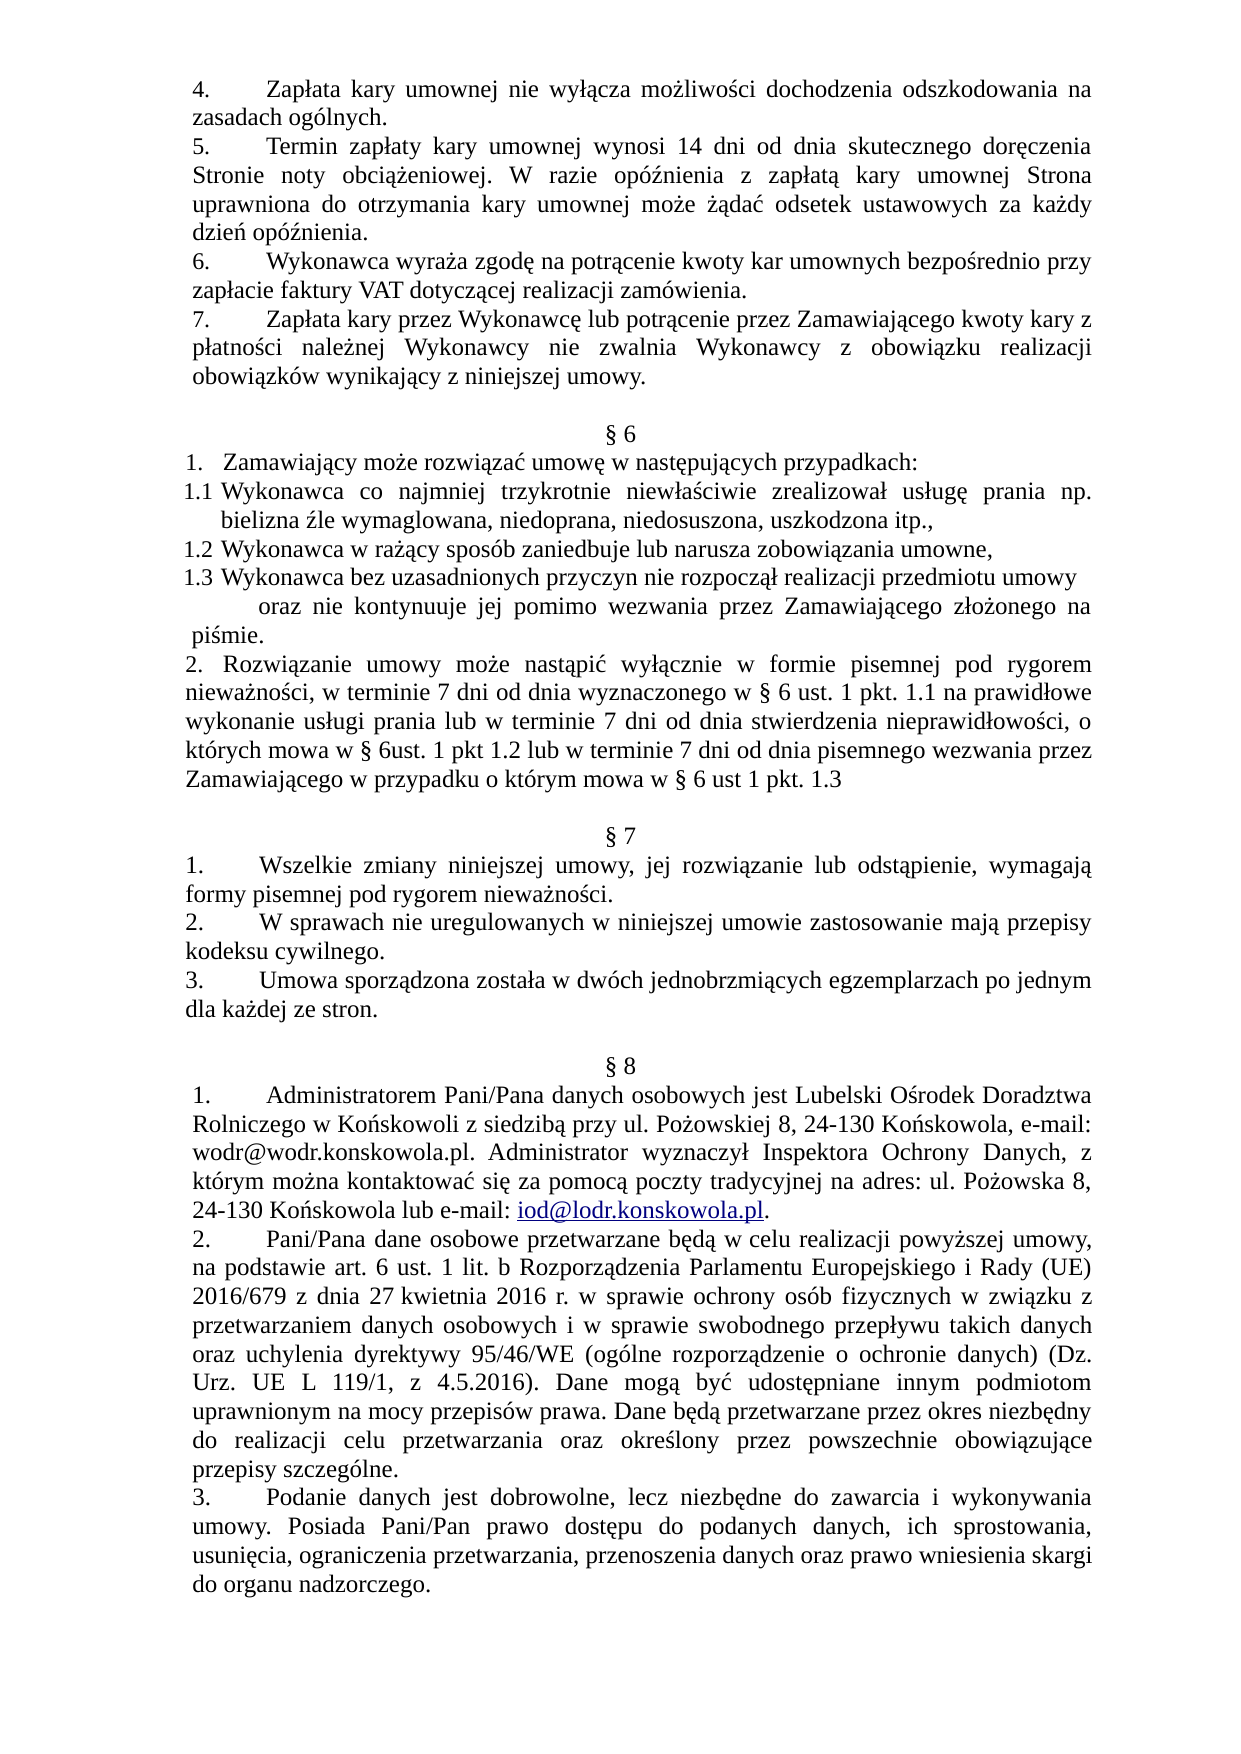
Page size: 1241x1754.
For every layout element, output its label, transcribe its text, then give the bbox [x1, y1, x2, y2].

list Wykonawca co najmniej trzykrotnie niewłaściwie zrealizował usługę prania np. bielizna źle wymaglowana, niedoprana, niedosuszona, uszkodzona itp., [183, 476, 1093, 534]
list Rozwiązanie umowy może nastąpić wyłącznie w formie pisemnej pod rygorem nieważności, w terminie 7 dni od dnia wyznaczonego w § 6 ust. 1 pkt. 1.1 na prawidłowe wykonanie usługi prania lub w terminie 7 dni od dnia stwierdzenia nieprawidłowości, o których mowa w § 6ust. 1 pkt 1.2 lub w terminie 7 dni od dnia pisemnego wezwania przez Zamawiającego w przypadku o którym mowa w § 6 ust 1 pkt. 1.3 [185, 649, 1093, 792]
list Zamawiający może rozwiązać umowę w następujących przypadkach: [185, 447, 1093, 476]
list W sprawach nie uregulowanych w niniejszej umowie zastosowanie mają przepisy kodeksu cywilnego. [185, 907, 1093, 965]
list Wszelkie zmiany niniejszej umowy, jej rozwiązanie lub odstąpienie, wymagają formy pisemnej pod rygorem nieważności. [185, 850, 1093, 907]
list Pani/Pana dane osobowe przetwarzane będą w celu realizacji powyższej umowy, na podstawie art. 6 ust. 1 lit. b Rozporządzenia Parlamentu Europejskiego i Rady (UE) 2016/679 z dnia 27 kwietnia 2016 r. w sprawie ochrony osób fizycznych w związku z przetwarzaniem danych osobowych i w sprawie swobodnego przepływu takich danych oraz uchylenia dyrektywy 95/46/WE (ogólne rozporządzenie o ochronie danych) (Dz. Urz. UE L 119/1, z 4.5.2016). Dane mogą być udostępniane innym podmiotom uprawnionym na mocy przepisów prawa. Dane będą przetwarzane przez okres niezbędny do realizacji celu przetwarzania oraz określony przez powszechnie obowiązujące przepisy szczególne. [192, 1224, 1093, 1482]
list Termin zapłaty kary umownej wynosi 14 dni od dnia skutecznego doręczenia Stronie noty obciążeniowej. W razie opóźnienia z zapłatą kary umownej Strona uprawniona do otrzymania kary umownej może żądać odsetek ustawowych za każdy dzień opóźnienia. [192, 131, 1093, 246]
list Wykonawca wyraża zgodę na potrącenie kwoty kar umownych bezpośrednio przy zapłacie faktury VAT dotyczącej realizacji zamówienia. [192, 246, 1093, 304]
list Wykonawca bez uzasadnionych przyczyn nie rozpoczął realizacji przedmiotu umowy [183, 562, 1093, 591]
list Umowa sporządzona została w dwóch jednobrzmiących egzemplarzach po jednym dla każdej ze stron. [185, 965, 1093, 1022]
list Zapłata kary przez Wykonawcę lub potrącenie przez Zamawiającego kwoty kary z płatności należnej Wykonawcy nie zwalnia Wykonawcy z obowiązku realizacji obowiązków wynikający z niniejszej umowy. [192, 304, 1093, 390]
text § 8 [148, 1051, 1093, 1080]
list Zapłata kary umownej nie wyłącza możliwości dochodzenia odszkodowania na zasadach ogólnych. [192, 74, 1093, 131]
text § 6 [148, 419, 1093, 447]
list Podanie danych jest dobrowolne, lecz niezbędne do zawarcia i wykonywania umowy. Posiada Pani/Pan prawo dostępu do podanych danych, ich sprostowania, usunięcia, ograniczenia przetwarzania, przenoszenia danych oraz prawo wniesienia skargi do organu nadzorczego. [192, 1482, 1093, 1597]
list Administratorem Pani/Pana danych osobowych jest Lubelski Ośrodek Doradztwa Rolniczego w Końskowoli z siedzibą przy ul. Pożowskiej 8, 24-130 Końskowola, e-mail: wodr@wodr.konskowola.pl. Administrator wyznaczył Inspektora Ochrony Danych, z którym można kontaktować się za pomocą poczty tradycyjnej na adres: ul. Pożowska 8, 24-130 Końskowola lub e-mail: iod@lodr.konskowola.pl. [192, 1080, 1093, 1224]
text § 7 [148, 821, 1093, 850]
list Wykonawca w rażący sposób zaniedbuje lub narusza zobowiązania umowne, [183, 534, 1093, 562]
text oraz nie kontynuuje jej pomimo wezwania przez Zamawiającego złożonego na piśmie. [191, 591, 1093, 649]
